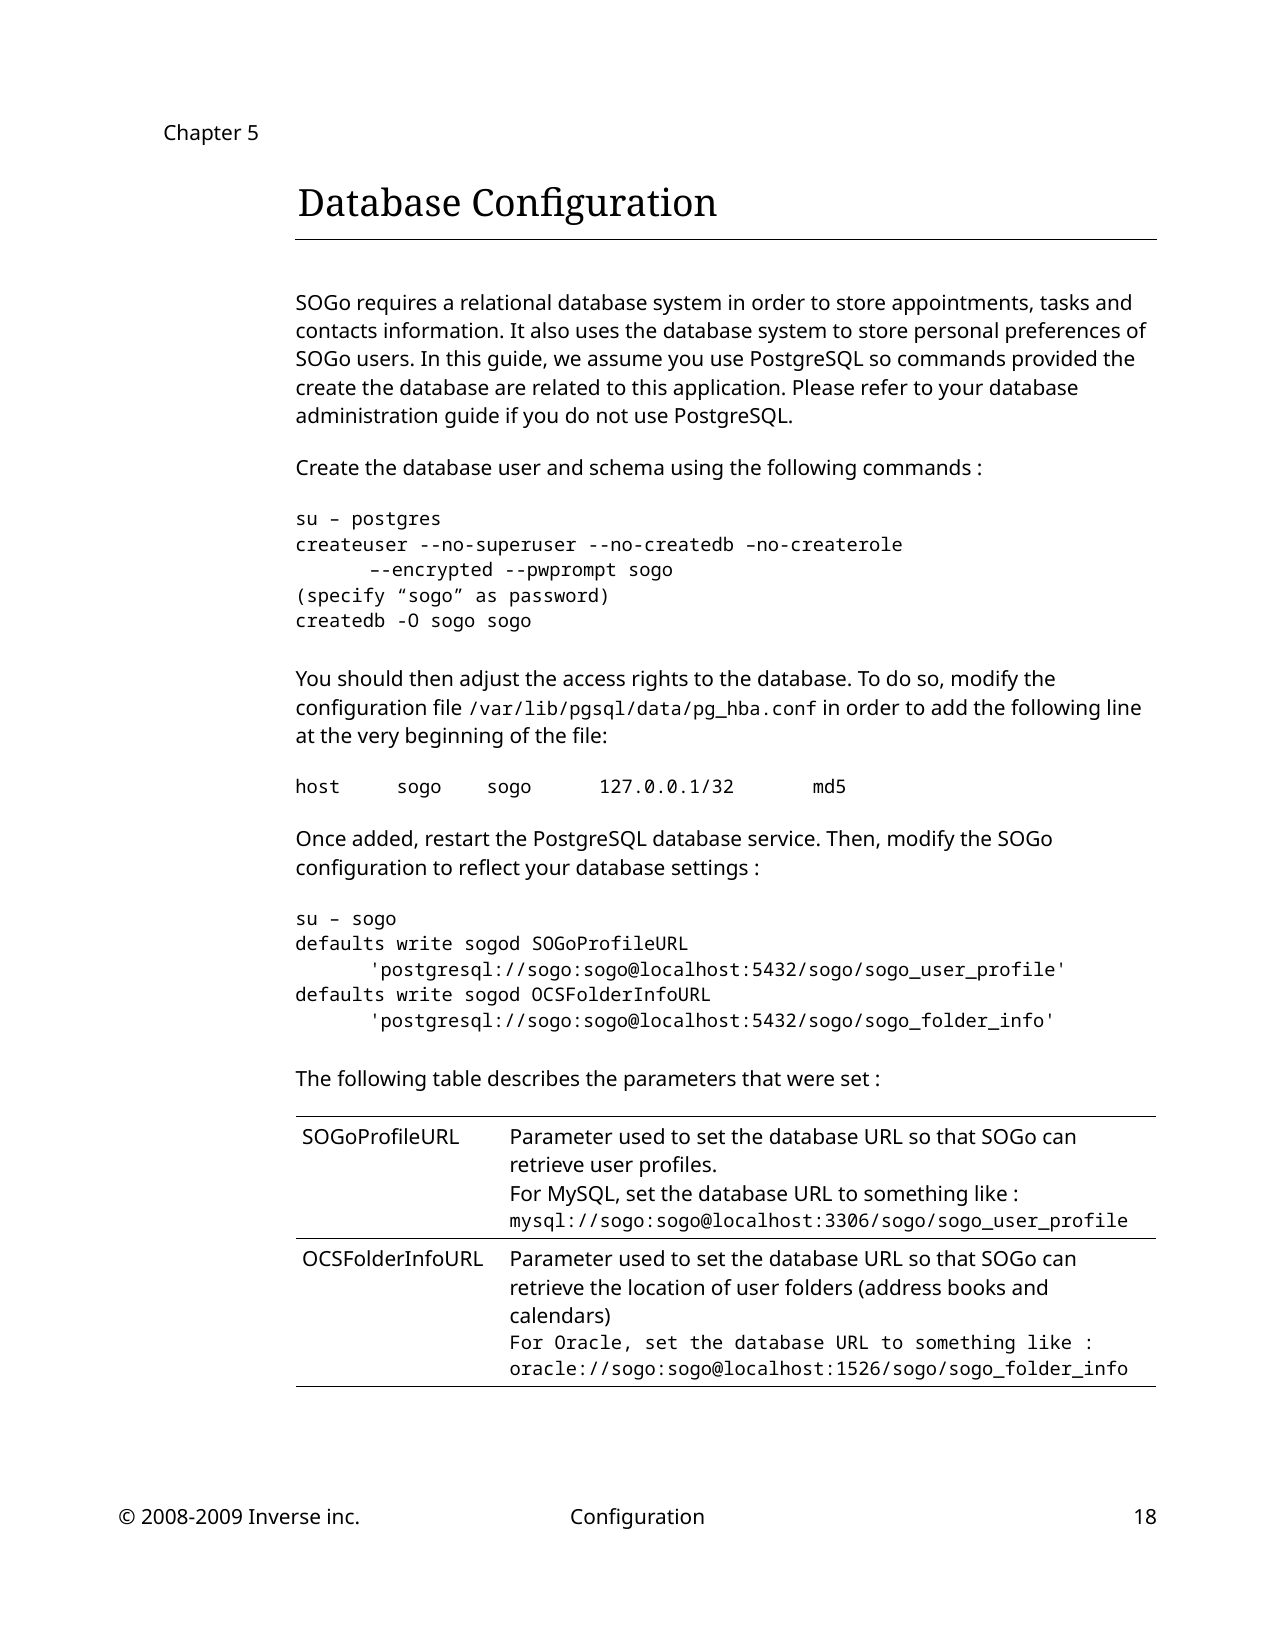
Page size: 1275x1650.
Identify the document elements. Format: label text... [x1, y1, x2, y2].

text defaults write sogod OCSFolderInfoURL 'postgresql://sogo:sogo@localhost:5432/sogo/sogo_folder_info' [295, 982, 1157, 1033]
table_header SOGoProfileURL [296, 1117, 504, 1238]
table_header Parameter used to set the database URL so that SOGo can retrieve user profiles. For MySQL, set the database URL to something like : mysql://sogo:sogo@localhost:3306/sogo/sogo_user_profile [504, 1117, 1156, 1238]
text Create the database user and schema using the following commands : [295, 453, 1157, 482]
text defaults write sogod SOGoProfileURL 'postgresql://sogo:sogo@localhost:5432/sogo/sogo_user_profile' [295, 931, 1157, 982]
text (specify “sogo” as password) [295, 582, 1157, 608]
text createdb -O sogo sogo [295, 608, 1157, 633]
text host sogo sogo 127.0.0.1/32 md5 [295, 773, 1157, 799]
table_cell Parameter used to set the database URL so that SOGo can retrieve the location of user folders (address books and calendars) For Oracle, set the database URL to something like : oracle://sogo:sogo@localhost:1526/sogo/sogo_folder_info [504, 1239, 1156, 1386]
text SOGo requires a relational database system in order to store appointments, tasks and contacts information. It also uses the database system to store personal preferences of SOGo users. In this guide, we assume you use PostgreSQL so commands provided the create the database are related to this application. Please refer to your database administration guide if you do not use PostgreSQL. [295, 288, 1157, 430]
text The following table describes the parameters that were set : [295, 1064, 1157, 1092]
text You should then adjust the access rights to the database. To do so, modify the configuration file /var/lib/pgsql/data/pg_hba.conf in order to add the following line at the very beginning of the file: [295, 664, 1157, 750]
subtitle Database Configuration [295, 176, 1157, 239]
table_cell OCSFolderInfoURL [296, 1239, 504, 1386]
text Once added, restart the PostgreSQL database service. Then, modify the SOGo configuration to reflect your database settings : [295, 824, 1157, 881]
text createuser --no-superuser --no-createdb –no-createrole –-encrypted --pwprompt sogo [295, 531, 1157, 582]
text su – sogo [295, 905, 1157, 931]
text su – postgres [295, 506, 1157, 531]
